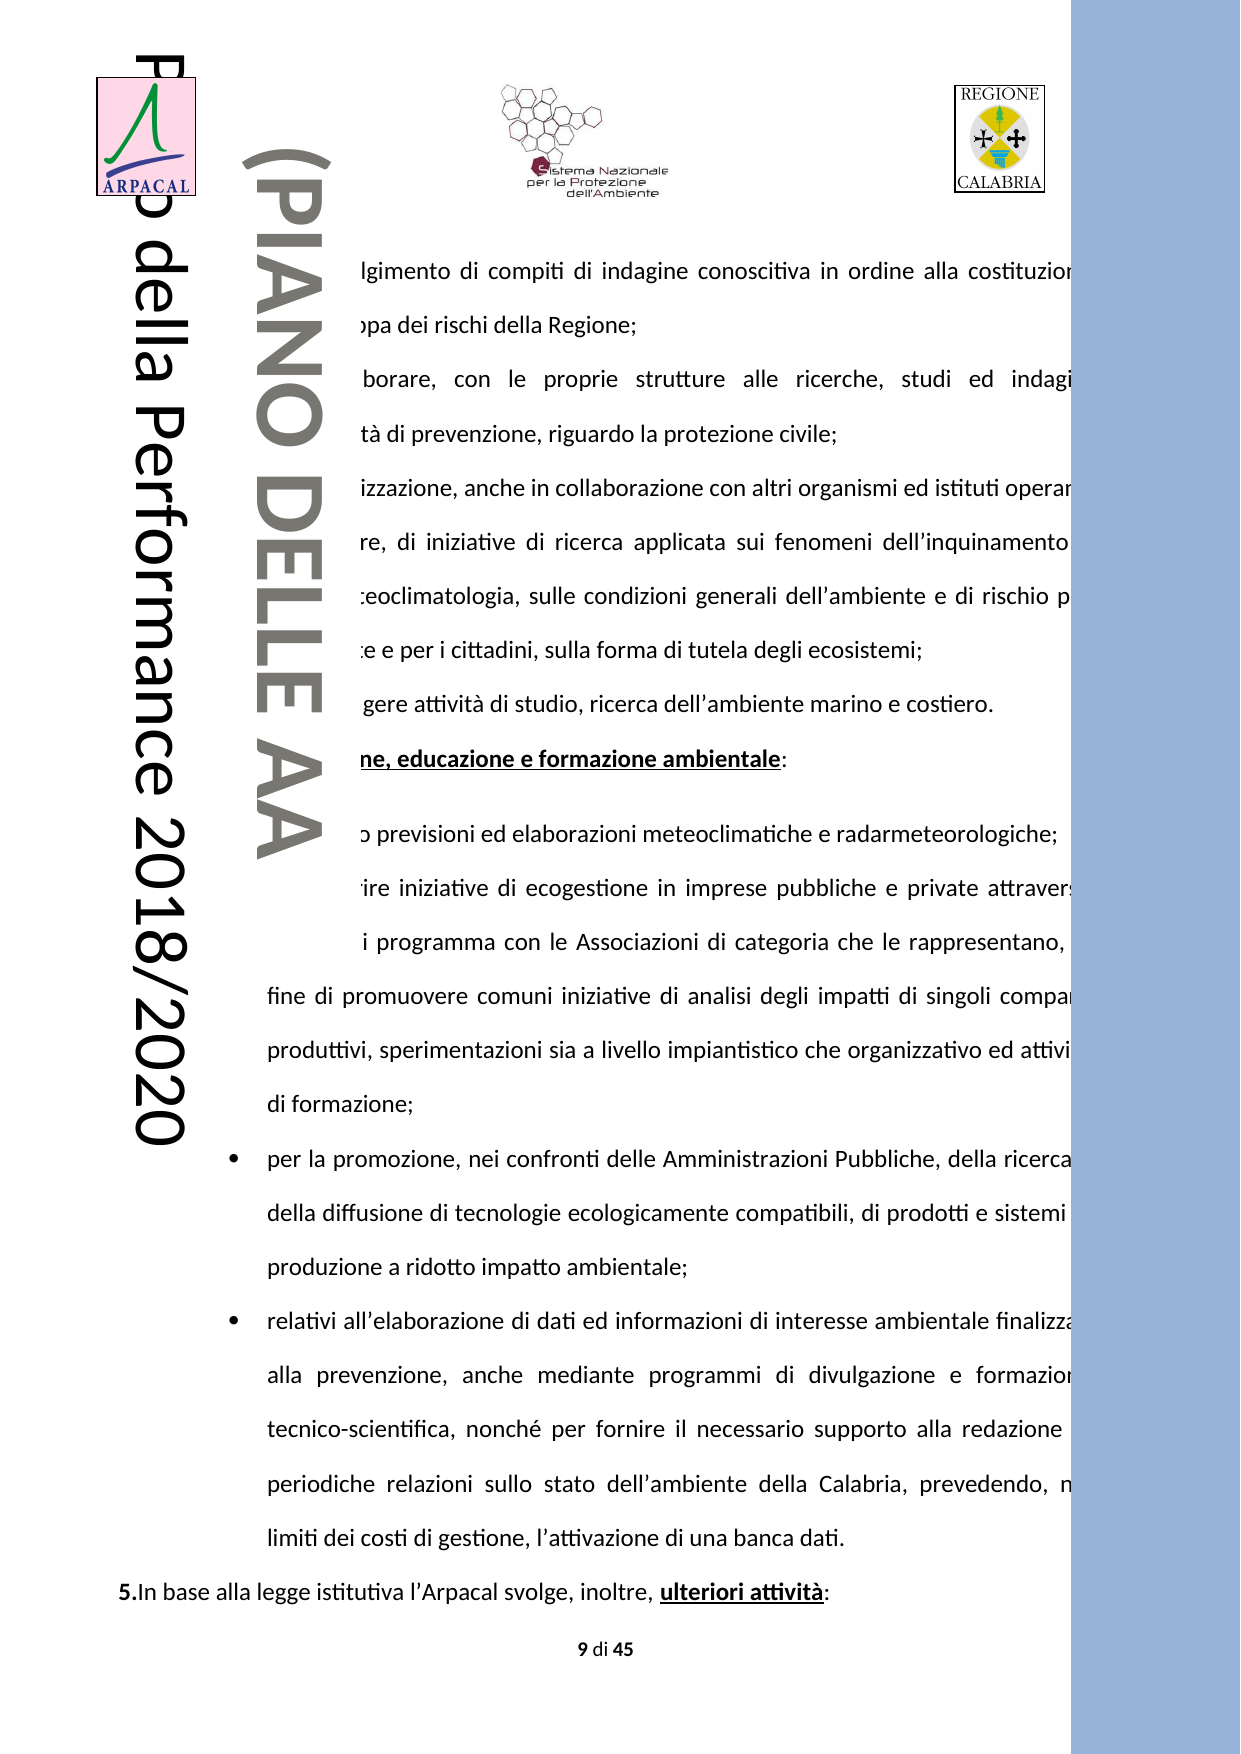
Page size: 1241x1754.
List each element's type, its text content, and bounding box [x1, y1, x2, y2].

list nella realizzazione, anche in collaborazione con altri organismi ed istituti operanti nel settore, di iniziative di ricerca applicata sui fenomeni dell’inquinamento e della meteoclimatologia, sulle condizioni generali dell’ambiente e di rischio per l’ambiente e per i cittadini, sulla forma di tutela degli ecosistemi; [361, 453, 1071, 669]
list nello svolgere attività di studio, ricerca dell’ambiente marino e costiero. [361, 669, 1071, 724]
list per favorire iniziative di ecogestione in imprese pubbliche e private attraverso accordi di programma con le Associazioni di categoria che le rappresentano, al fine di promuovere comuni iniziative di analisi degli impatti di singoli comparti produttivi, sperimentazioni sia a livello impiantistico che organizzativo ed attività di formazione; [229, 853, 1071, 1124]
text 4.Compiti di informazione, educazione e formazione ambientale: [361, 724, 1071, 778]
list attraverso previsioni ed elaborazioni meteoclimatiche e radarmeteorologiche; [361, 799, 1071, 853]
list per la promozione, nei confronti delle Amministrazioni Pubbliche, della ricerca e della diffusione di tecnologie ecologicamente compatibili, di prodotti e sistemi di produzione a ridotto impatto ambientale; [229, 1124, 1071, 1286]
list nello svolgimento di compiti di indagine conoscitiva in ordine alla costituzione della mappa dei rischi della Regione; [361, 236, 1071, 344]
list relativi all’elaborazione di dati ed informazioni di interesse ambientale finalizzati alla prevenzione, anche mediante programmi di divulgazione e formazione tecnico-scientifica, nonché per fornire il necessario supporto alla redazione di periodiche relazioni sullo stato dell’ambiente della Calabria, prevedendo, nei limiti dei costi di gestione, l’attivazione di una banca dati. [229, 1286, 1071, 1557]
list nel collaborare, con le proprie strutture alle ricerche, studi ed indagini nell’attività di prevenzione, riguardo la protezione civile; [361, 344, 1071, 453]
text 5.In base alla legge istitutiva l’Arpacal svolge, inoltre, ulteriori attività: [118, 1557, 1071, 1611]
